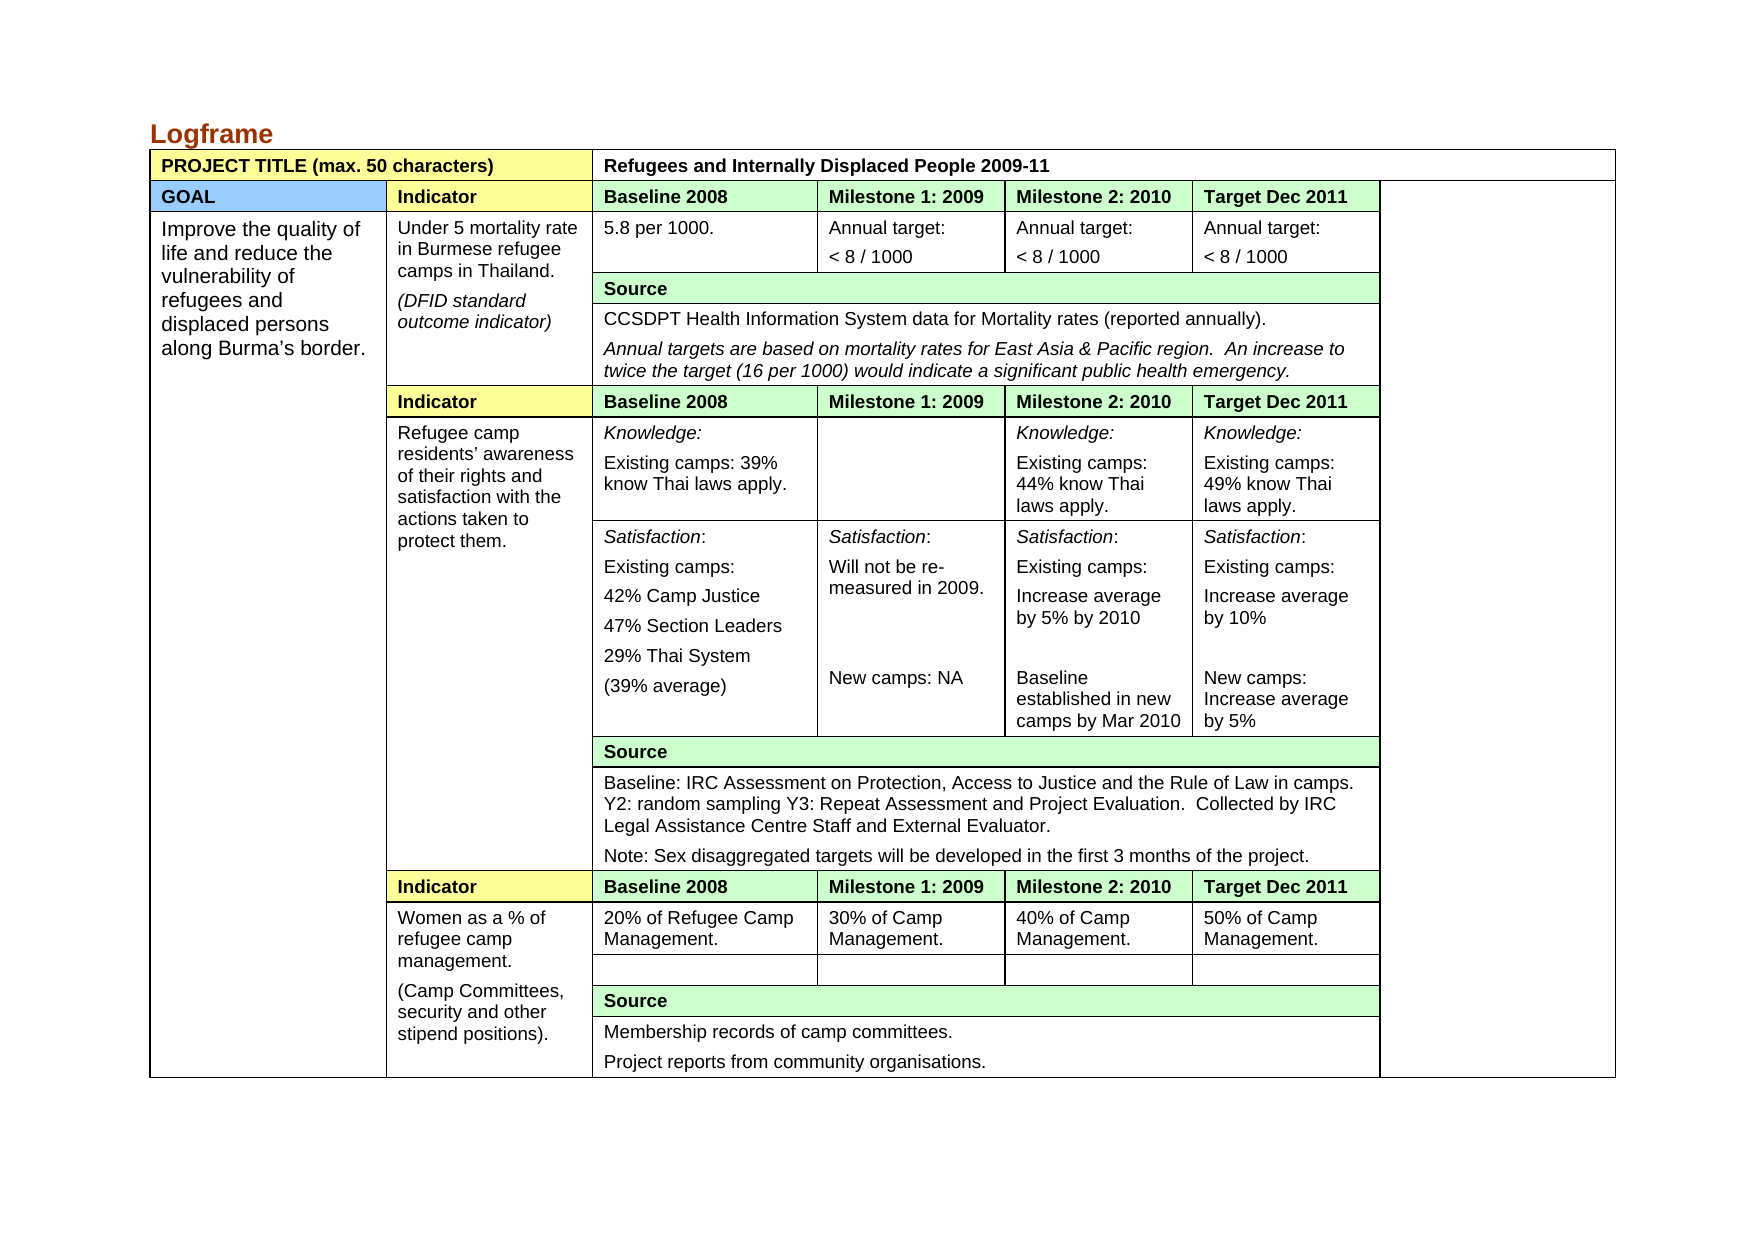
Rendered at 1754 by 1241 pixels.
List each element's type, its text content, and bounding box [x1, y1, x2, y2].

table_cell Milestone 1: 2009 [818, 871, 1004, 901]
table_cell Target Dec 2011 [1193, 871, 1379, 901]
table_cell 50% of Camp Management. [1193, 903, 1379, 954]
table_cell Milestone 1: 2009 [818, 386, 1004, 416]
table_cell Satisfaction: Existing camps: 42% Camp Justice 47% Section Leaders 29% Thai System (39% average) [593, 521, 817, 736]
table_cell Annual target: < 8 / 1000 [1193, 212, 1379, 272]
table_cell [593, 955, 817, 985]
table_cell Indicator [387, 386, 592, 416]
table_cell Target Dec 2011 [1193, 181, 1379, 211]
table_cell 5.8 per 1000. [593, 212, 817, 272]
table_cell [1006, 955, 1192, 985]
table_cell Annual target: < 8 / 1000 [818, 212, 1004, 272]
table_cell 30% of Camp Management. [818, 903, 1004, 954]
table_cell Knowledge: Existing camps: 39% know Thai laws apply. [593, 418, 817, 520]
subtitle Logframe [150, 118, 1604, 149]
table_cell Milestone 1: 2009 [818, 181, 1004, 211]
table_cell Indicator [387, 871, 592, 901]
table_cell Membership records of camp committees. Project reports from community organisations. [593, 1017, 1379, 1077]
table_cell CCSDPT Health Information System data for Mortality rates (reported annually). Annual targets are based on mortality rates for East Asia & Pacific region. An increase to twice the target (16 per 1000) would indicate a significant public health emergency. [593, 304, 1379, 385]
table_cell Improve the quality of life and reduce the vulnerability of refugees and displaced persons along Burma’s border. [151, 212, 386, 1077]
table_cell Knowledge: Existing camps: 44% know Thai laws apply. [1006, 418, 1192, 520]
table_cell Baseline: IRC Assessment on Protection, Access to Justice and the Rule of Law in camps. Y2: random sampling Y3: Repeat Assessment and Project Evaluation. Collected by IRC Legal Assistance Centre Staff and External Evaluator. Note: Sex disaggregated targets will be developed in the first 3 months of the project. [593, 768, 1379, 870]
table_cell Knowledge: Existing camps: 49% know Thai laws apply. [1193, 418, 1379, 520]
table_cell Baseline 2008 [593, 181, 817, 211]
table_cell Target Dec 2011 [1193, 386, 1379, 416]
table_cell 20% of Refugee Camp Management. [593, 903, 817, 954]
table_header Refugees and Internally Displaced People 2009-11 [593, 150, 1615, 180]
table_cell Satisfaction: Will not be re-measured in 2009. New camps: NA [818, 521, 1004, 736]
table_cell [818, 955, 1004, 985]
table_header PROJECT TITLE (max. 50 characters) [151, 150, 592, 180]
table_cell Under 5 mortality rate in Burmese refugee camps in Thailand. (DFID standard outcome indicator) [387, 212, 592, 385]
table_cell [1381, 181, 1615, 1077]
table_cell Satisfaction: Existing camps: Increase average by 10% New camps: Increase average by 5% [1193, 521, 1379, 736]
table_cell Satisfaction: Existing camps: Increase average by 5% by 2010 Baseline established in new camps by Mar 2010 [1006, 521, 1192, 736]
table_cell Baseline 2008 [593, 871, 817, 901]
table_cell [818, 418, 1004, 520]
table_cell Indicator [387, 181, 592, 211]
table_cell Source [593, 737, 1379, 766]
table_cell Milestone 2: 2010 [1006, 871, 1192, 901]
table_cell Refugee camp residents’ awareness of their rights and satisfaction with the actions taken to protect them. [387, 418, 592, 870]
table_cell GOAL [151, 181, 386, 211]
table_cell Milestone 2: 2010 [1006, 386, 1192, 416]
table_cell Source [593, 986, 1379, 1016]
table_cell Milestone 2: 2010 [1006, 181, 1192, 211]
table_cell 40% of Camp Management. [1006, 903, 1192, 954]
table_cell Annual target: < 8 / 1000 [1006, 212, 1192, 272]
table_cell Baseline 2008 [593, 386, 817, 416]
table_cell Women as a % of refugee camp management. (Camp Committees, security and other stipend positions). [387, 903, 592, 1077]
table_cell Source [593, 273, 1379, 303]
table_cell [1193, 955, 1379, 985]
